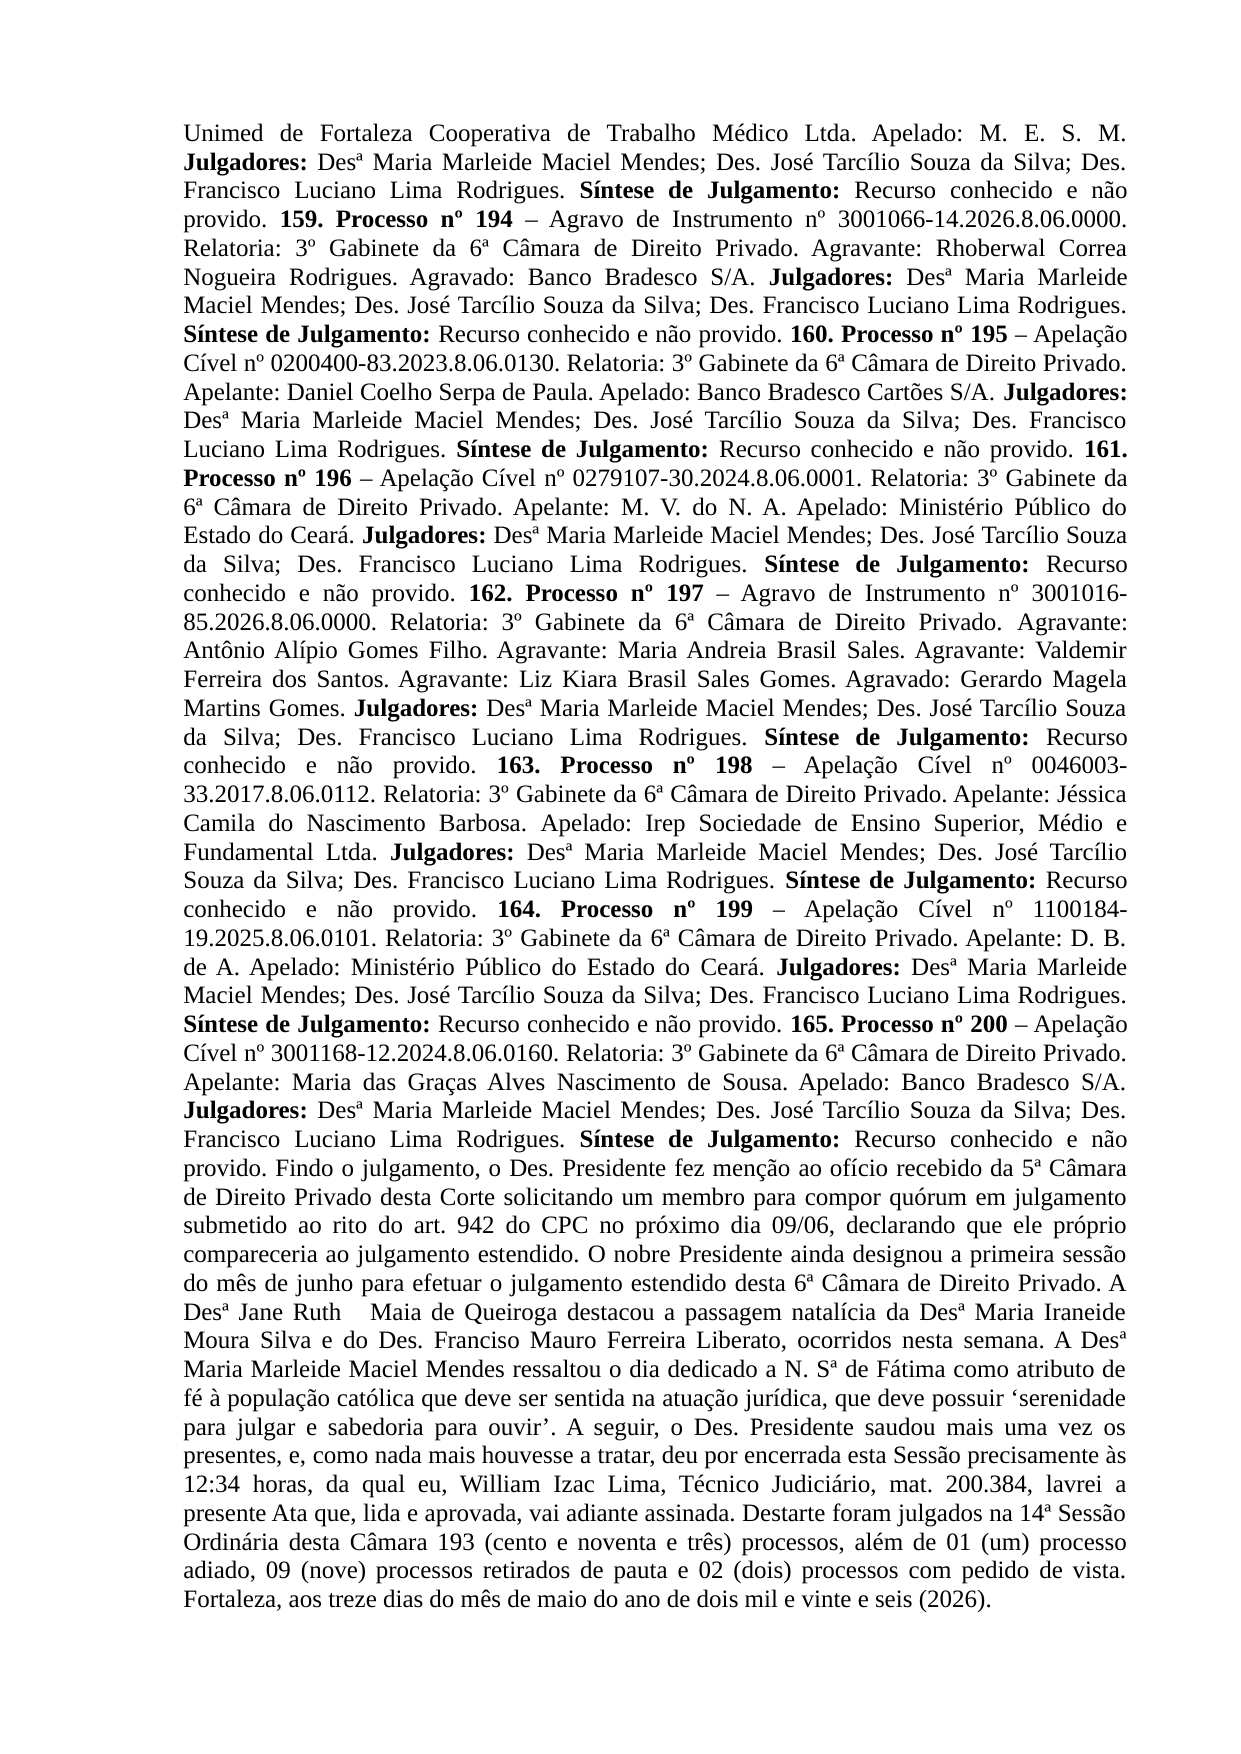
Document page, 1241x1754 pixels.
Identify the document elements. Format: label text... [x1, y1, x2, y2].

text Unimed de Fortaleza Cooperativa de Trabalho Médico Ltda. Apelado: M. E. S. M. Julgadores: Desª Maria Marleide Maciel Mendes; Des. José Tarcílio Souza da Silva; Des. Francisco Luciano Lima Rodrigues. Síntese de Julgamento: Recurso conhecido e não provido. 159. Processo nº 194 – Agravo de Instrumento nº 3001066-14.2026.8.06.0000. Relatoria: 3º Gabinete da 6ª Câmara de Direito Privado. Agravante: Rhoberwal Correa Nogueira Rodrigues. Agravado: Banco Bradesco S/A. Julgadores: Desª Maria Marleide Maciel Mendes; Des. José Tarcílio Souza da Silva; Des. Francisco Luciano Lima Rodrigues. Síntese de Julgamento: Recurso conhecido e não provido. 160. Processo nº 195 – Apelação Cível nº 0200400-83.2023.8.06.0130. Relatoria: 3º Gabinete da 6ª Câmara de Direito Privado. Apelante: Daniel Coelho Serpa de Paula. Apelado: Banco Bradesco Cartões S/A. Julgadores: Desª Maria Marleide Maciel Mendes; Des. José Tarcílio Souza da Silva; Des. Francisco Luciano Lima Rodrigues. Síntese de Julgamento: Recurso conhecido e não provido. 161. Processo nº 196 – Apelação Cível nº 0279107-30.2024.8.06.0001. Relatoria: 3º Gabinete da 6ª Câmara de Direito Privado. Apelante: M. V. do N. A. Apelado: Ministério Público do Estado do Ceará. Julgadores: Desª Maria Marleide Maciel Mendes; Des. José Tarcílio Souza da Silva; Des. Francisco Luciano Lima Rodrigues. Síntese de Julgamento: Recurso conhecido e não provido. 162. Processo nº 197 – Agravo de Instrumento nº 3001016-85.2026.8.06.0000. Relatoria: 3º Gabinete da 6ª Câmara de Direito Privado. Agravante: Antônio Alípio Gomes Filho. Agravante: Maria Andreia Brasil Sales. Agravante: Valdemir Ferreira dos Santos. Agravante: Liz Kiara Brasil Sales Gomes. Agravado: Gerardo Magela Martins Gomes. Julgadores: Desª Maria Marleide Maciel Mendes; Des. José Tarcílio Souza da Silva; Des. Francisco Luciano Lima Rodrigues. Síntese de Julgamento: Recurso conhecido e não provido. 163. Processo nº 198 – Apelação Cível nº 0046003-33.2017.8.06.0112. Relatoria: 3º Gabinete da 6ª Câmara de Direito Privado. Apelante: Jéssica Camila do Nascimento Barbosa. Apelado: Irep Sociedade de Ensino Superior, Médio e Fundamental Ltda. Julgadores: Desª Maria Marleide Maciel Mendes; Des. José Tarcílio Souza da Silva; Des. Francisco Luciano Lima Rodrigues. Síntese de Julgamento: Recurso conhecido e não provido. 164. Processo nº 199 – Apelação Cível nº 1100184-19.2025.8.06.0101. Relatoria: 3º Gabinete da 6ª Câmara de Direito Privado. Apelante: D. B. de A. Apelado: Ministério Público do Estado do Ceará. Julgadores: Desª Maria Marleide Maciel Mendes; Des. José Tarcílio Souza da Silva; Des. Francisco Luciano Lima Rodrigues. Síntese de Julgamento: Recurso conhecido e não provido. 165. Processo nº 200 – Apelação Cível nº 3001168-12.2024.8.06.0160. Relatoria: 3º Gabinete da 6ª Câmara de Direito Privado. Apelante: Maria das Graças Alves Nascimento de Sousa. Apelado: Banco Bradesco S/A. Julgadores: Desª Maria Marleide Maciel Mendes; Des. José Tarcílio Souza da Silva; Des. Francisco Luciano Lima Rodrigues. Síntese de Julgamento: Recurso conhecido e não provido. Findo o julgamento, o Des. Presidente fez menção ao ofício recebido da 5ª Câmara de Direito Privado desta Corte solicitando um membro para compor quórum em julgamento submetido ao rito do art. 942 do CPC no próximo dia 09/06, declarando que ele próprio compareceria ao julgamento estendido. O nobre Presidente ainda designou a primeira sessão do mês de junho para efetuar o julgamento estendido desta 6ª Câmara de Direito Privado. A Desª Jane Ruth Maia de Queiroga destacou a passagem natalícia da Desª Maria Iraneide Moura Silva e do Des. Franciso Mauro Ferreira Liberato, ocorridos nesta semana. A Desª Maria Marleide Maciel Mendes ressaltou o dia dedicado a N. Sª de Fátima como atributo de fé à população católica que deve ser sentida na atuação jurídica, que deve possuir ‘serenidade para julgar e sabedoria para ouvir’. A seguir, o Des. Presidente saudou mais uma vez os presentes, e, como nada mais houvesse a tratar, deu por encerrada esta Sessão precisamente às 12:34 horas, da qual eu, William Izac Lima, Técnico Judiciário, mat. 200.384, lavrei a presente Ata que, lida e aprovada, vai adiante assinada. Destarte foram julgados na 14ª Sessão Ordinária desta Câmara 193 (cento e noventa e três) processos, além de 01 (um) processo adiado, 09 (nove) processos retirados de pauta e 02 (dois) processos com pedido de vista. Fortaleza, aos treze dias do mês de maio do ano de dois mil e vinte e seis (2026). [183, 118, 1128, 1613]
